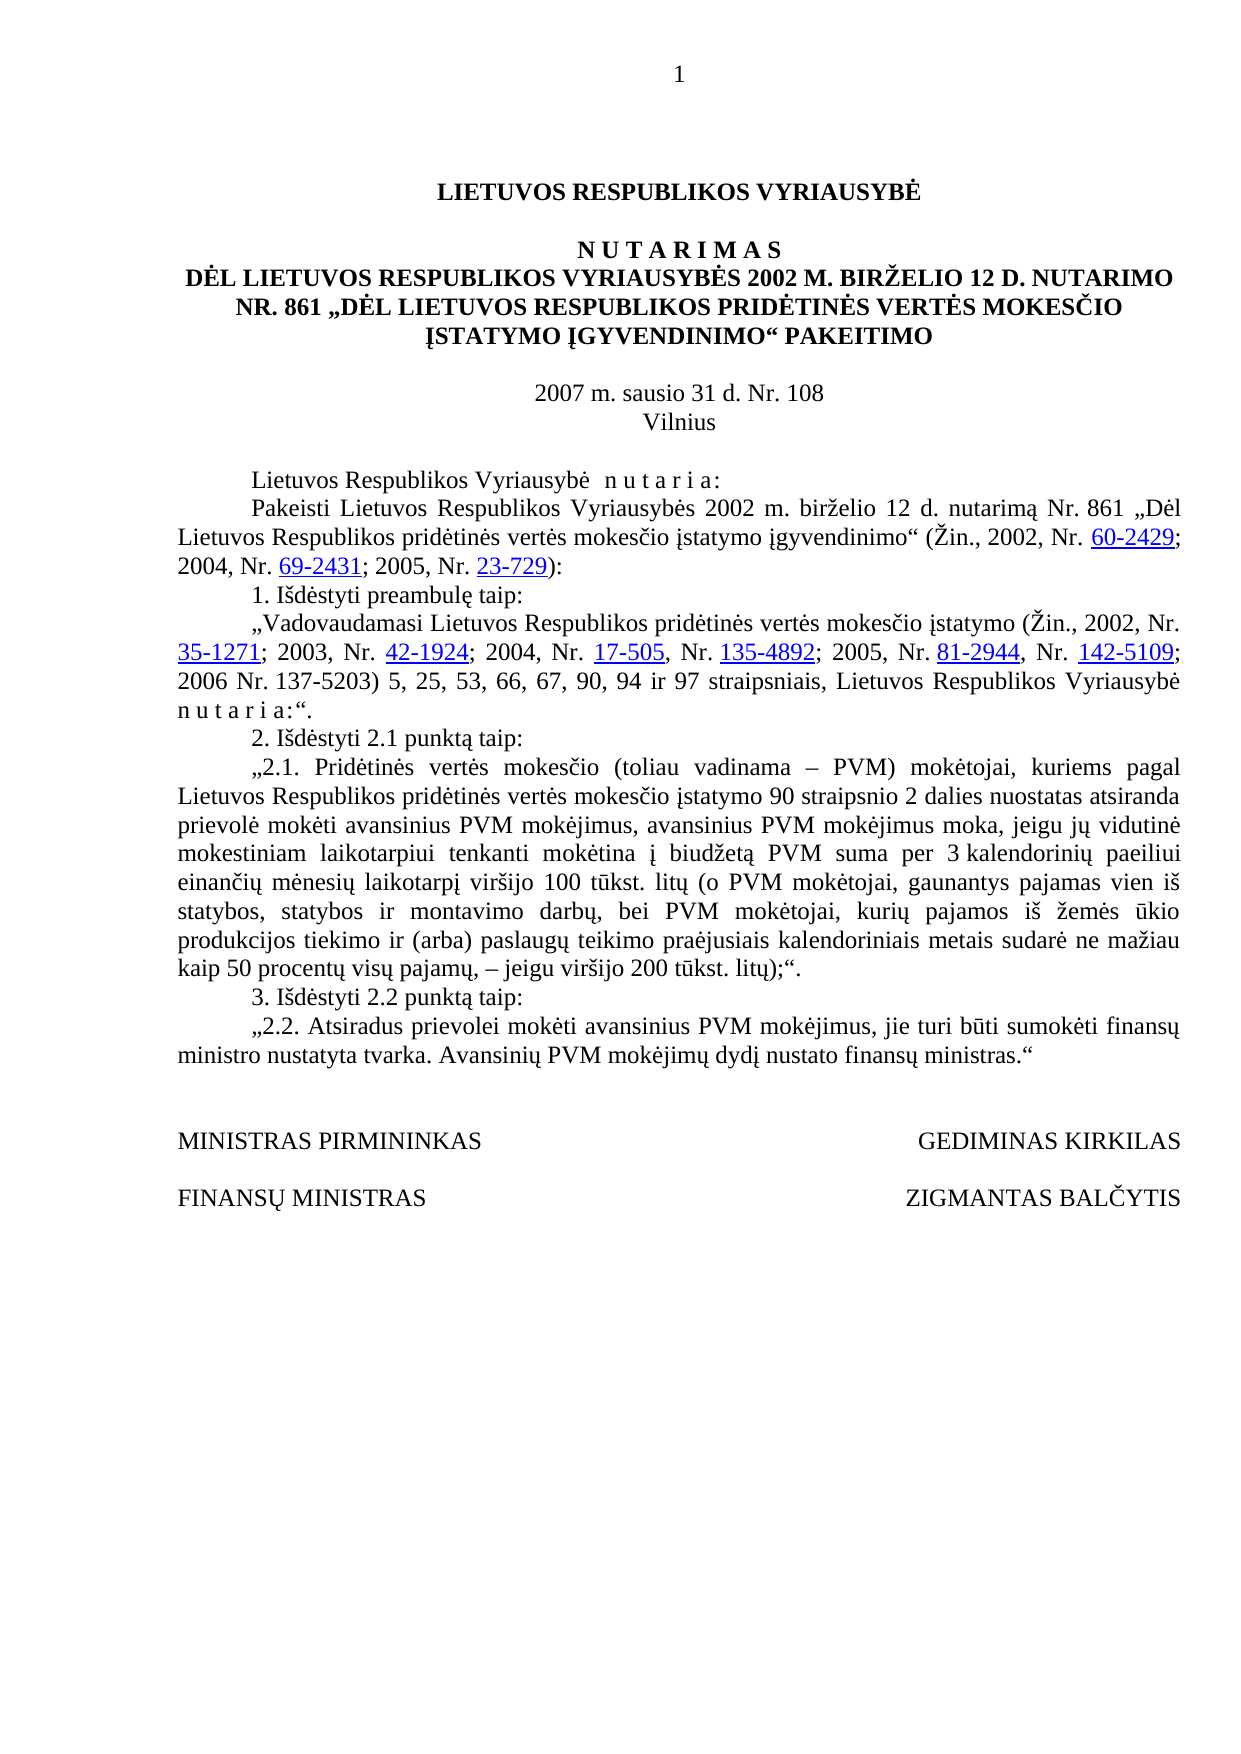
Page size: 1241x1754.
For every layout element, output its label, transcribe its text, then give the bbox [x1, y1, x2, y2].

text N U T A R I M A S [177, 235, 1181, 263]
text 2007 m. sausio 31 d. Nr. 108 [177, 378, 1181, 407]
text 1. Išdėstyti preambulę taip: [177, 580, 1181, 608]
text Lietuvos Respublikos Vyriausybė nutaria: [177, 465, 1181, 493]
text DĖL LIETUVOS RESPUBLIKOS VYRIAUSYBĖS 2002 M. BIRŽELIO 12 D. NUTARIMO NR. 861 „DĖL LIETUVOS RESPUBLIKOS PRIDĖTINĖS VERTĖS MOKESČIO ĮSTATYMO ĮGYVENDINIMO“ PAKEITIMO [177, 263, 1181, 350]
text „2.2. Atsiradus prievolei mokėti avansinius PVM mokėjimus, jie turi būti sumokėti finansų ministro nustatyta tvarka. Avansinių PVM mokėjimų dydį nustato finansų ministras.“ [177, 1011, 1181, 1068]
text Finansų ministras Zigmantas Balčytis [177, 1183, 1181, 1212]
text Pakeisti Lietuvos Respublikos Vyriausybės 2002 m. birželio 12 d. nutarimą Nr. 861 „Dėl Lietuvos Respublikos pridėtinės vertės mokesčio įstatymo įgyvendinimo“ (Žin., 2002, Nr. 60-2429; 2004, Nr. 69-2431; 2005, Nr. 23-729): [177, 493, 1181, 580]
text Vilnius [177, 407, 1181, 436]
text LIETUVOS RESPUBLIKOS VYRIAUSYBĖ [177, 177, 1181, 206]
text 2. Išdėstyti 2.1 punktą taip: [177, 723, 1181, 752]
text Ministras Pirmininkas Gediminas Kirkilas [177, 1126, 1181, 1155]
text „2.1. Pridėtinės vertės mokesčio (toliau vadinama – PVM) mokėtojai, kuriems pagal Lietuvos Respublikos pridėtinės vertės mokesčio įstatymo 90 straipsnio 2 dalies nuostatas atsiranda prievolė mokėti avansinius PVM mokėjimus, avansinius PVM mokėjimus moka, jeigu jų vidutinė mokestiniam laikotarpiui tenkanti mokėtina į biudžetą PVM suma per 3 kalendorinių paeiliui einančių mėnesių laikotarpį viršijo 100 tūkst. litų (o PVM mokėtojai, gaunantys pajamas vien iš statybos, statybos ir montavimo darbų, bei PVM mokėtojai, kurių pajamos iš žemės ūkio produkcijos tiekimo ir (arba) paslaugų teikimo praėjusiais kalendoriniais metais sudarė ne mažiau kaip 50 procentų visų pajamų, – jeigu viršijo 200 tūkst. litų);“. [177, 752, 1181, 982]
text 3. Išdėstyti 2.2 punktą taip: [177, 982, 1181, 1011]
text „Vadovaudamasi Lietuvos Respublikos pridėtinės vertės mokesčio įstatymo (Žin., 2002, Nr. 35-1271; 2003, Nr. 42-1924; 2004, Nr. 17-505, Nr. 135-4892; 2005, Nr. 81-2944, Nr. 142-5109; 2006 Nr. 137-5203) 5, 25, 53, 66, 67, 90, 94 ir 97 straipsniais, Lietuvos Respublikos Vyriausybė nutaria:“. [177, 608, 1181, 723]
